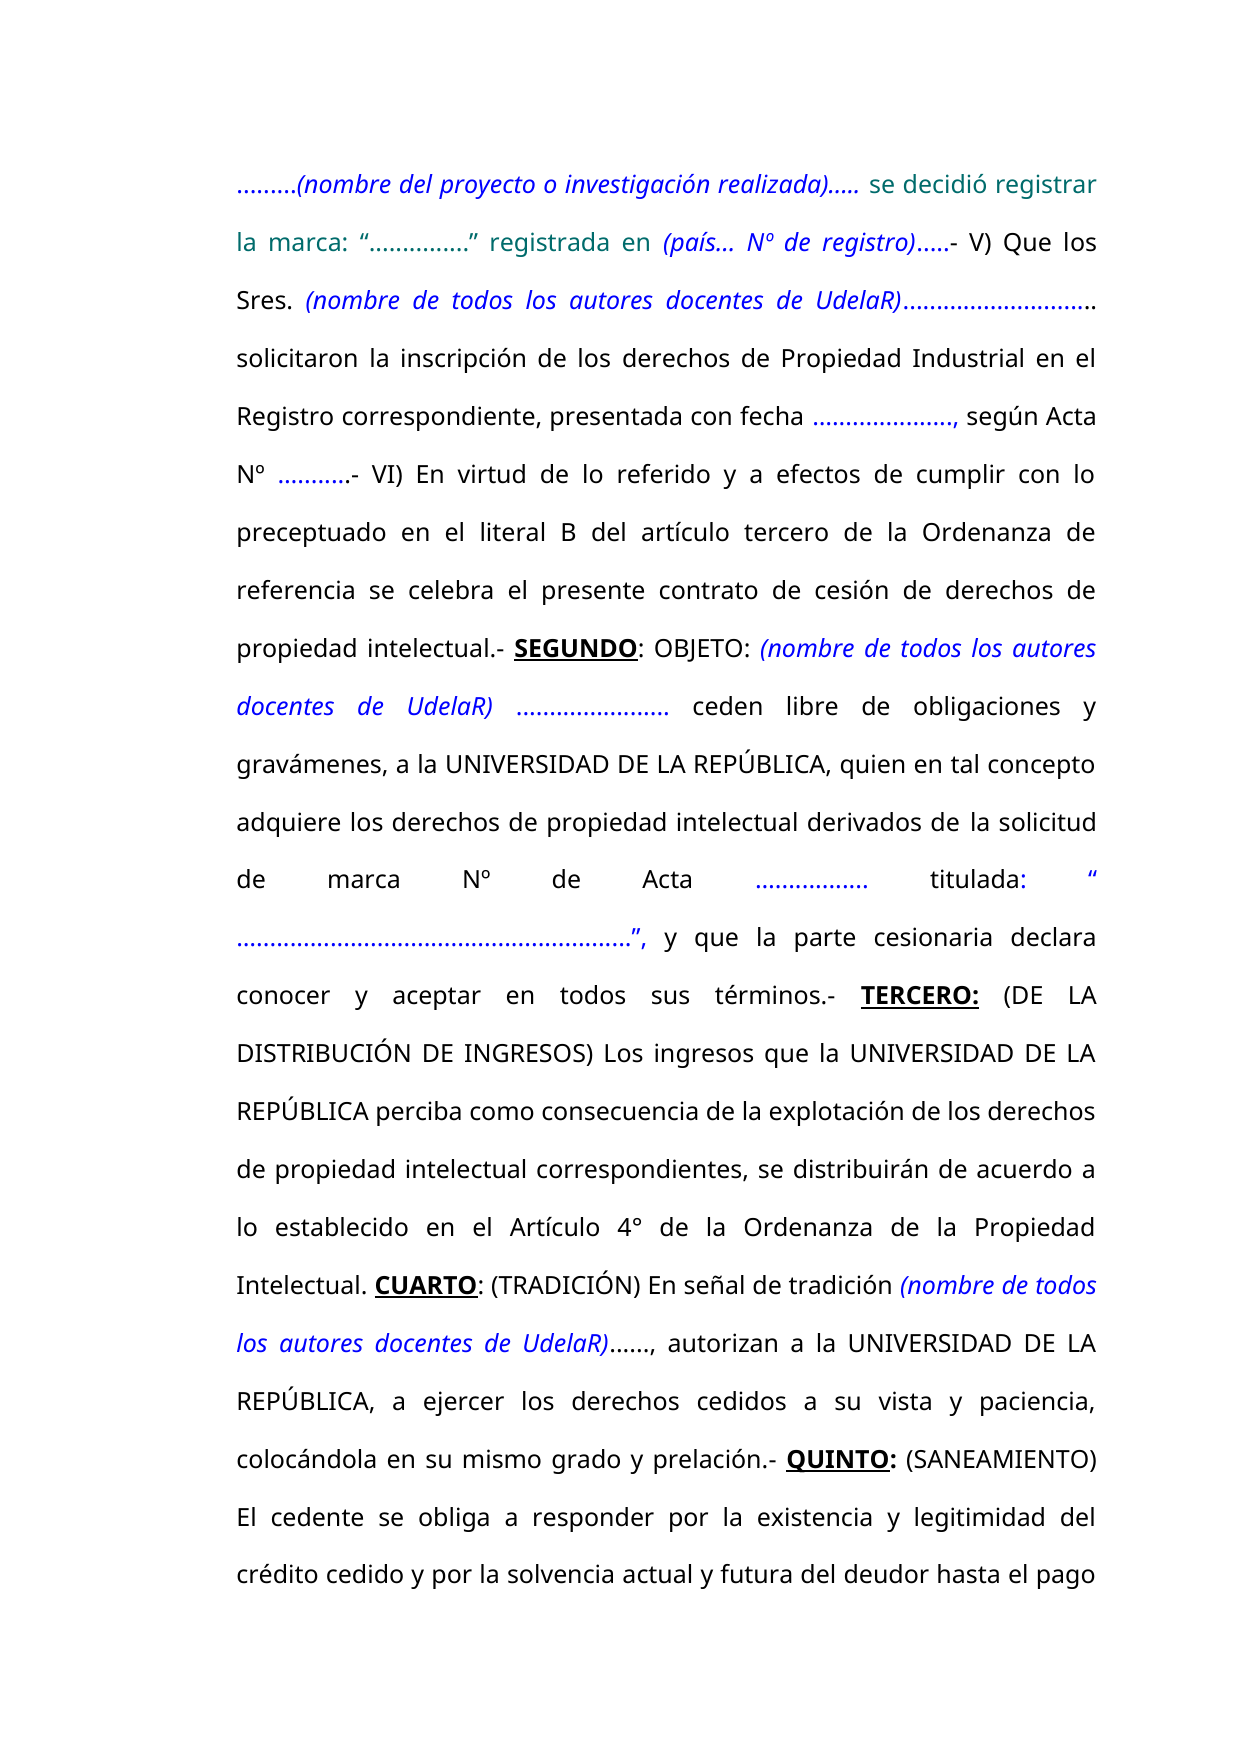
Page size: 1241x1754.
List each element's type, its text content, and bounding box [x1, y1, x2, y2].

text .........(nombre del proyecto o investigación realizada)..... se decidió registrar la marca: “...............” registrada en (país... Nº de registro).....- V) Que los Sres. (nombre de todos los autores docentes de UdelaR)............................. solicitaron la inscripción de los derechos de Propiedad Industrial en el Registro correspondiente, presentada con fecha ….................., según Acta Nº …........- VI) En virtud de lo referido y a efectos de cumplir con lo preceptuado en el literal B del artículo tercero de la Ordenanza de referencia se celebra el presente contrato de cesión de derechos de propiedad intelectual.- SEGUNDO: OBJETO: (nombre de todos los autores docentes de UdelaR) ....................... ceden libre de obligaciones y gravámenes, a la UNIVERSIDAD DE LA REPÚBLICA, quien en tal concepto adquiere los derechos de propiedad intelectual derivados de la solicitud de marca Nº de Acta ….............. titulada: “ …........................................................”, y que la parte cesionaria declara conocer y aceptar en todos sus términos.- TERCERO: (DE LA DISTRIBUCIÓN DE INGRESOS) Los ingresos que la UNIVERSIDAD DE LA REPÚBLICA perciba como consecuencia de la explotación de los derechos de propiedad intelectual correspondientes, se distribuirán de acuerdo a lo establecido en el Artículo 4° de la Ordenanza de la Propiedad Intelectual. CUARTO: (TRADICIÓN) En señal de tradición (nombre de todos los autores docentes de UdelaR)......, autorizan a la UNIVERSIDAD DE LA REPÚBLICA, a ejercer los derechos cedidos a su vista y paciencia, colocándola en su mismo grado y prelación.- QUINTO: (SANEAMIENTO) El cedente se obliga a responder por la existencia y legitimidad del crédito cedido y por la solvencia actual y futura del deudor hasta el pago [236, 148, 1097, 1596]
